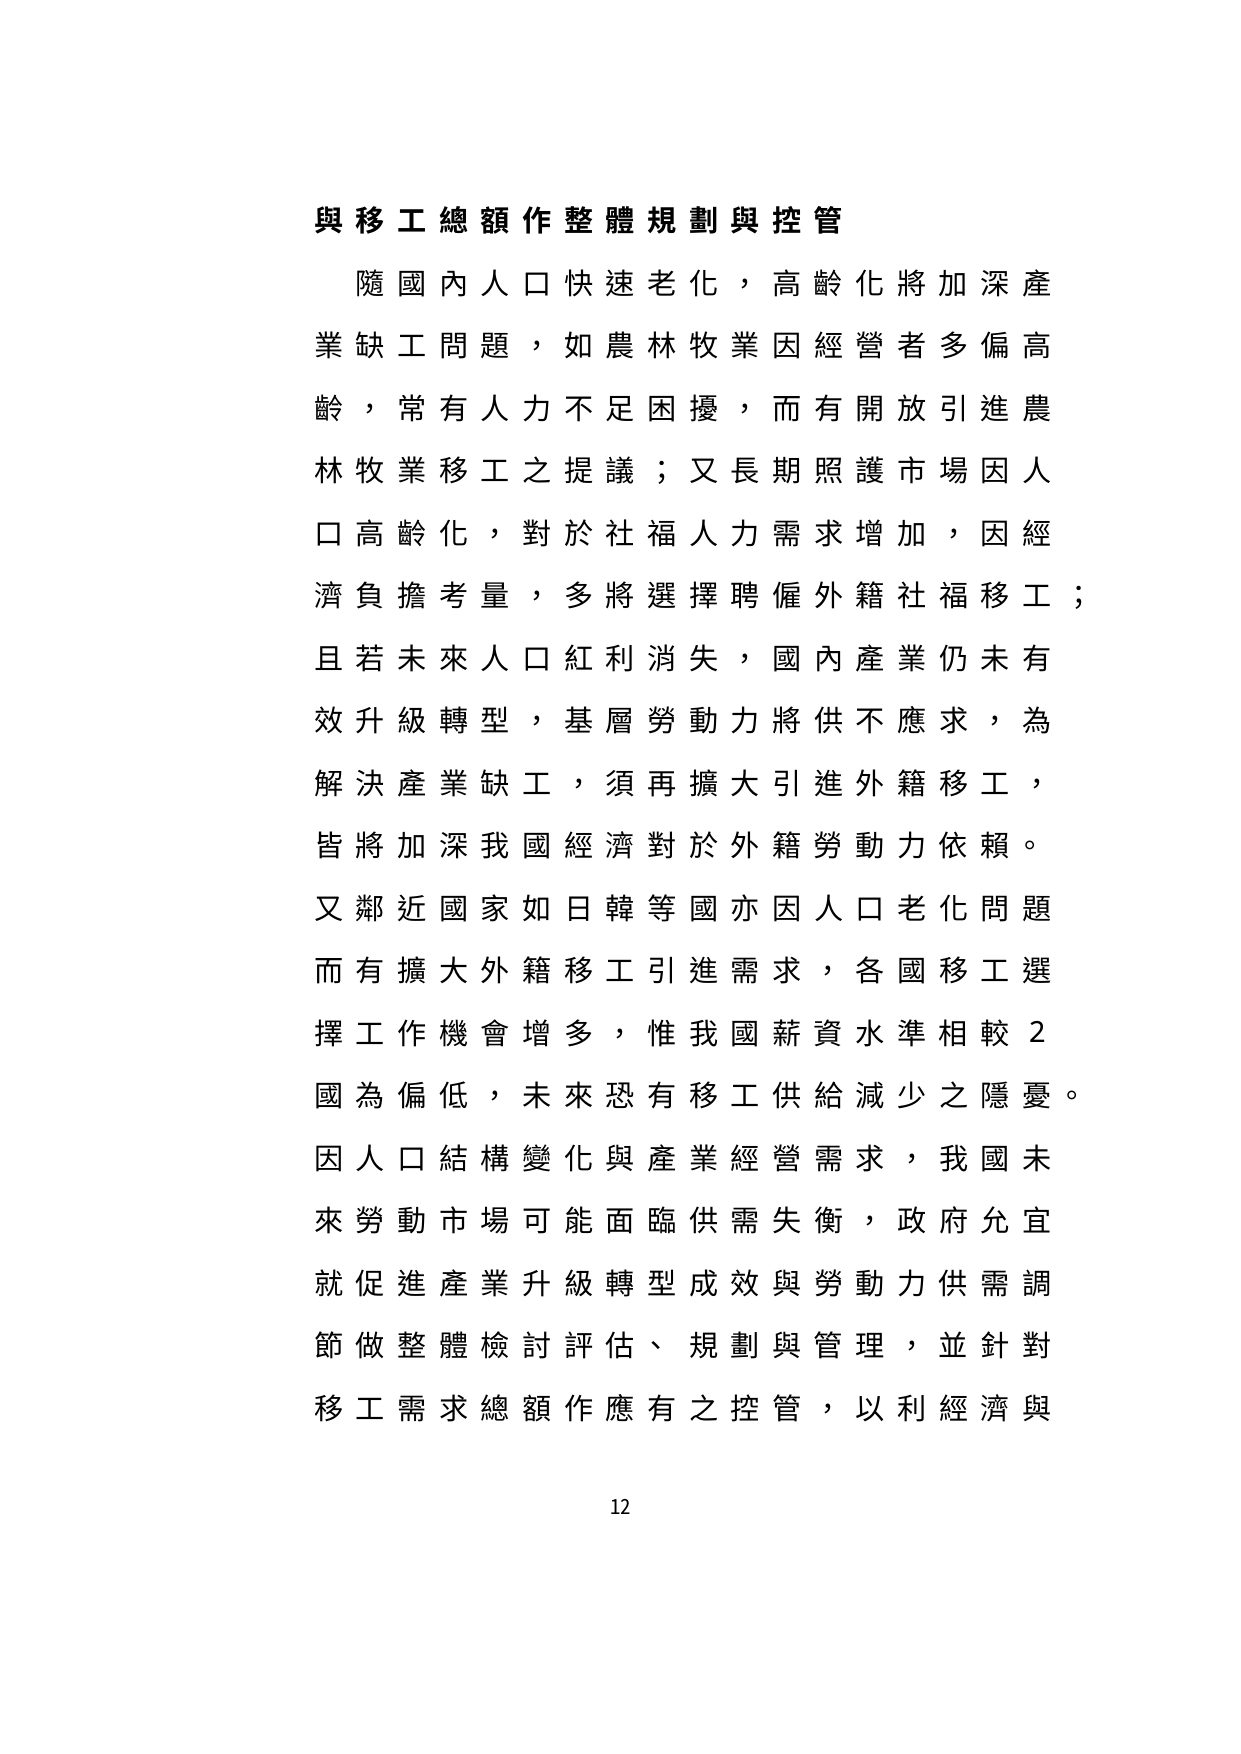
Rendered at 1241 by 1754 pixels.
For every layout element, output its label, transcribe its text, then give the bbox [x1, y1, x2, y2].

text 隨國內人口快速老化，高齡化將加深產業缺工問題，如農林牧業因經營者多偏高齡，常有人力不足困擾，而有開放引進農林牧業移工之提議；又長期照護市場因人口高齡化，對於社福人力需求增加，因經濟負擔考量，多將選擇聘僱外籍社福移工；且若未來人口紅利消失，國內產業仍未有效升級轉型，基層勞動力將供不應求，為解決產業缺工，須再擴大引進外籍移工，皆將加深我國經濟對於外籍勞動力依賴。又鄰近國家如日韓等國亦因人口老化問題而有擴大外籍移工引進需求，各國移工選擇工作機會增多，惟我國薪資水準相較2國為偏低，未來恐有移工供給減少之隱憂。因人口結構變化與產業經營需求，我國未來勞動市場可能面臨供需失衡，政府允宜就促進產業升級轉型成效與勞動力供需調節做整體檢討評估、規劃與管理，並針對移工需求總額作應有之控管，以利經濟與社會永續之穩健發展。 [271, 240, 1058, 1427]
text 與移工總額作整體規劃與控管 [242, 177, 1058, 240]
